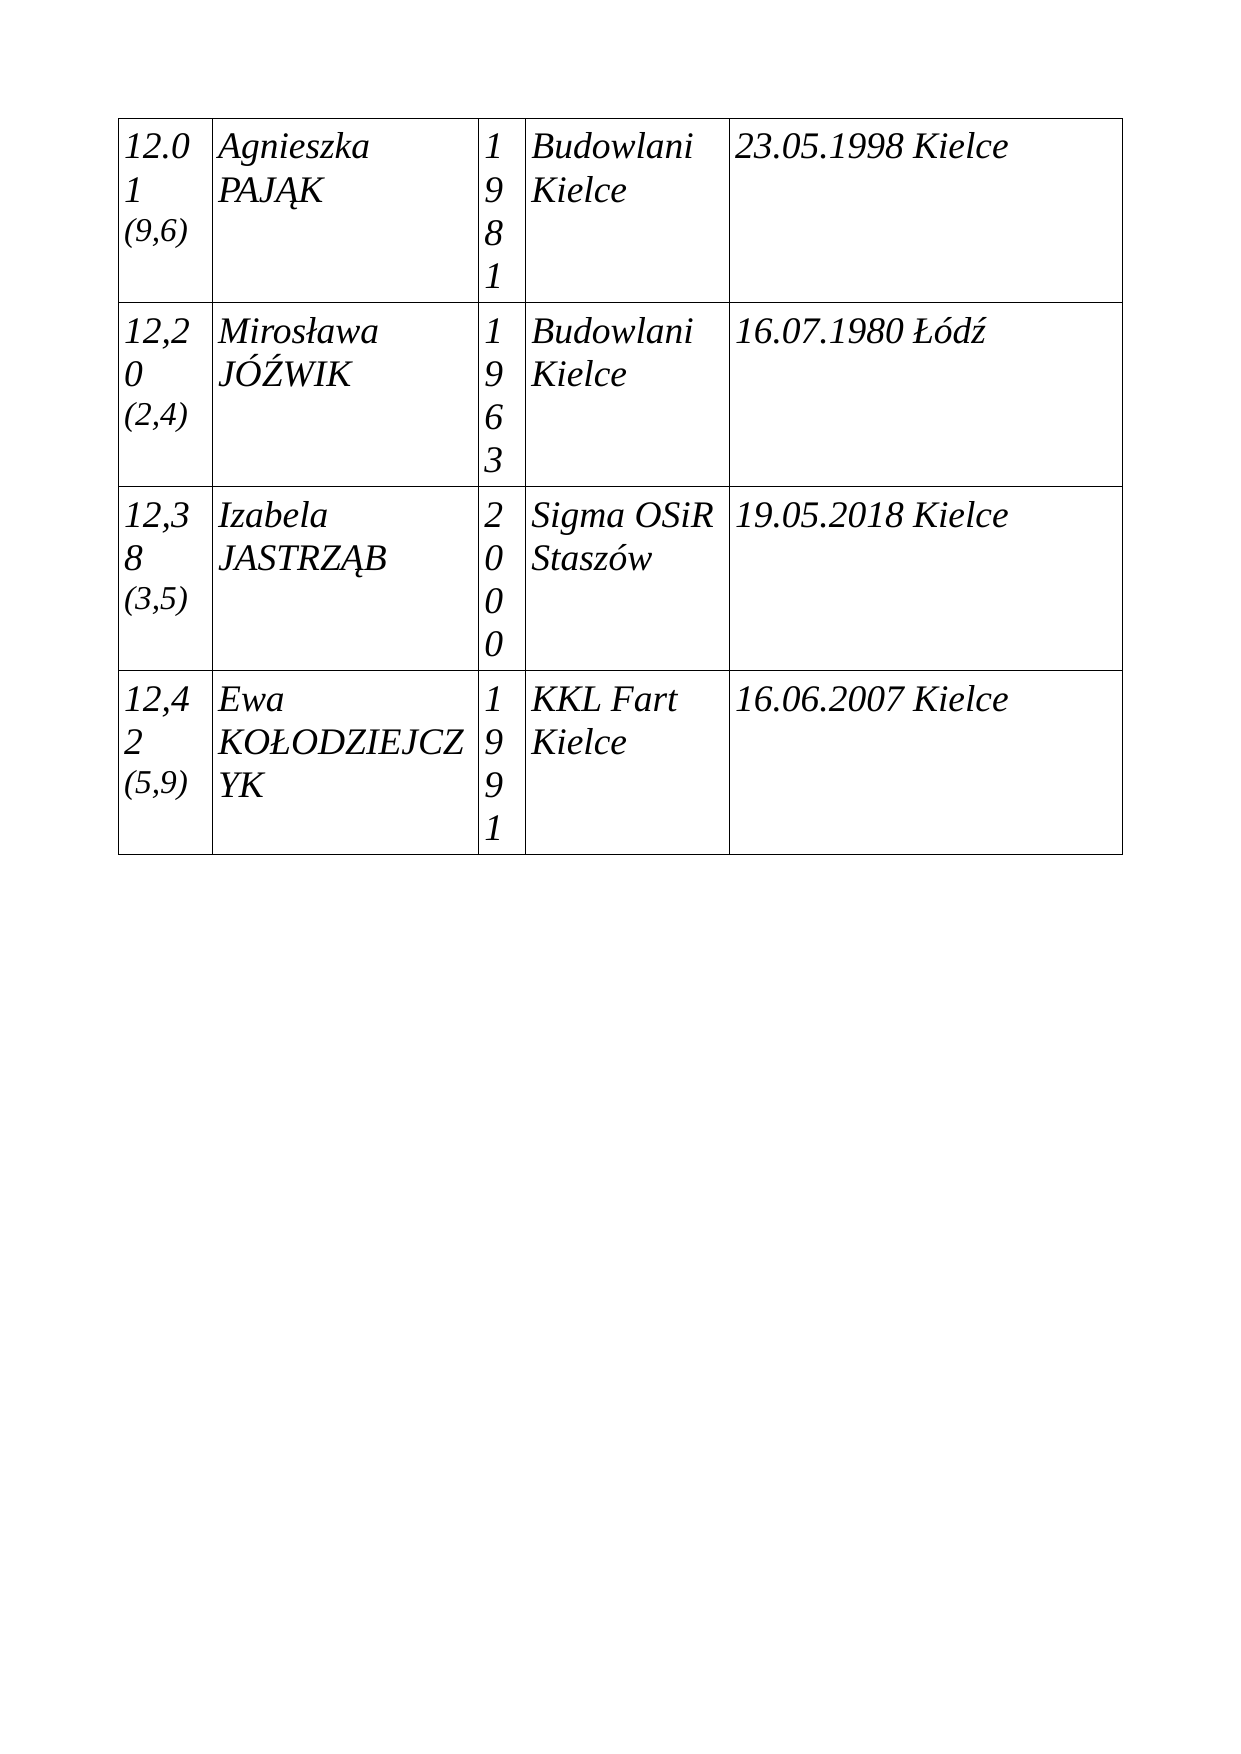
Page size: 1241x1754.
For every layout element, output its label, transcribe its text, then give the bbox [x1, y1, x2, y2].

table_cell 19.05.2018 Kielce [730, 487, 1122, 670]
table_cell 12,38 (3,5) [119, 487, 212, 670]
table_cell 16.06.2007 Kielce [730, 671, 1122, 854]
table_cell KKL Fart Kielce [526, 671, 729, 854]
table_cell 1991 [479, 671, 525, 854]
table_cell Mirosława JÓŹWIK [213, 303, 478, 486]
table_cell 12,42 (5,9) [119, 671, 212, 854]
table_cell Agnieszka PAJĄK [213, 119, 478, 302]
table_cell 23.05.1998 Kielce [730, 119, 1122, 302]
table_cell Budowlani Kielce [526, 303, 729, 486]
table_cell 1963 [479, 303, 525, 486]
table_cell 1981 [479, 119, 525, 302]
table_cell Izabela JASTRZĄB [213, 487, 478, 670]
table_cell 2000 [479, 487, 525, 670]
table_cell 12,20 (2,4) [119, 303, 212, 486]
table_cell Sigma OSiR Staszów [526, 487, 729, 670]
table_cell 16.07.1980 Łódź [730, 303, 1122, 486]
table_cell Ewa KOŁODZIEJCZYK [213, 671, 478, 854]
table_cell Budowlani Kielce [526, 119, 729, 302]
table_cell 12.01 (9,6) [119, 119, 212, 302]
